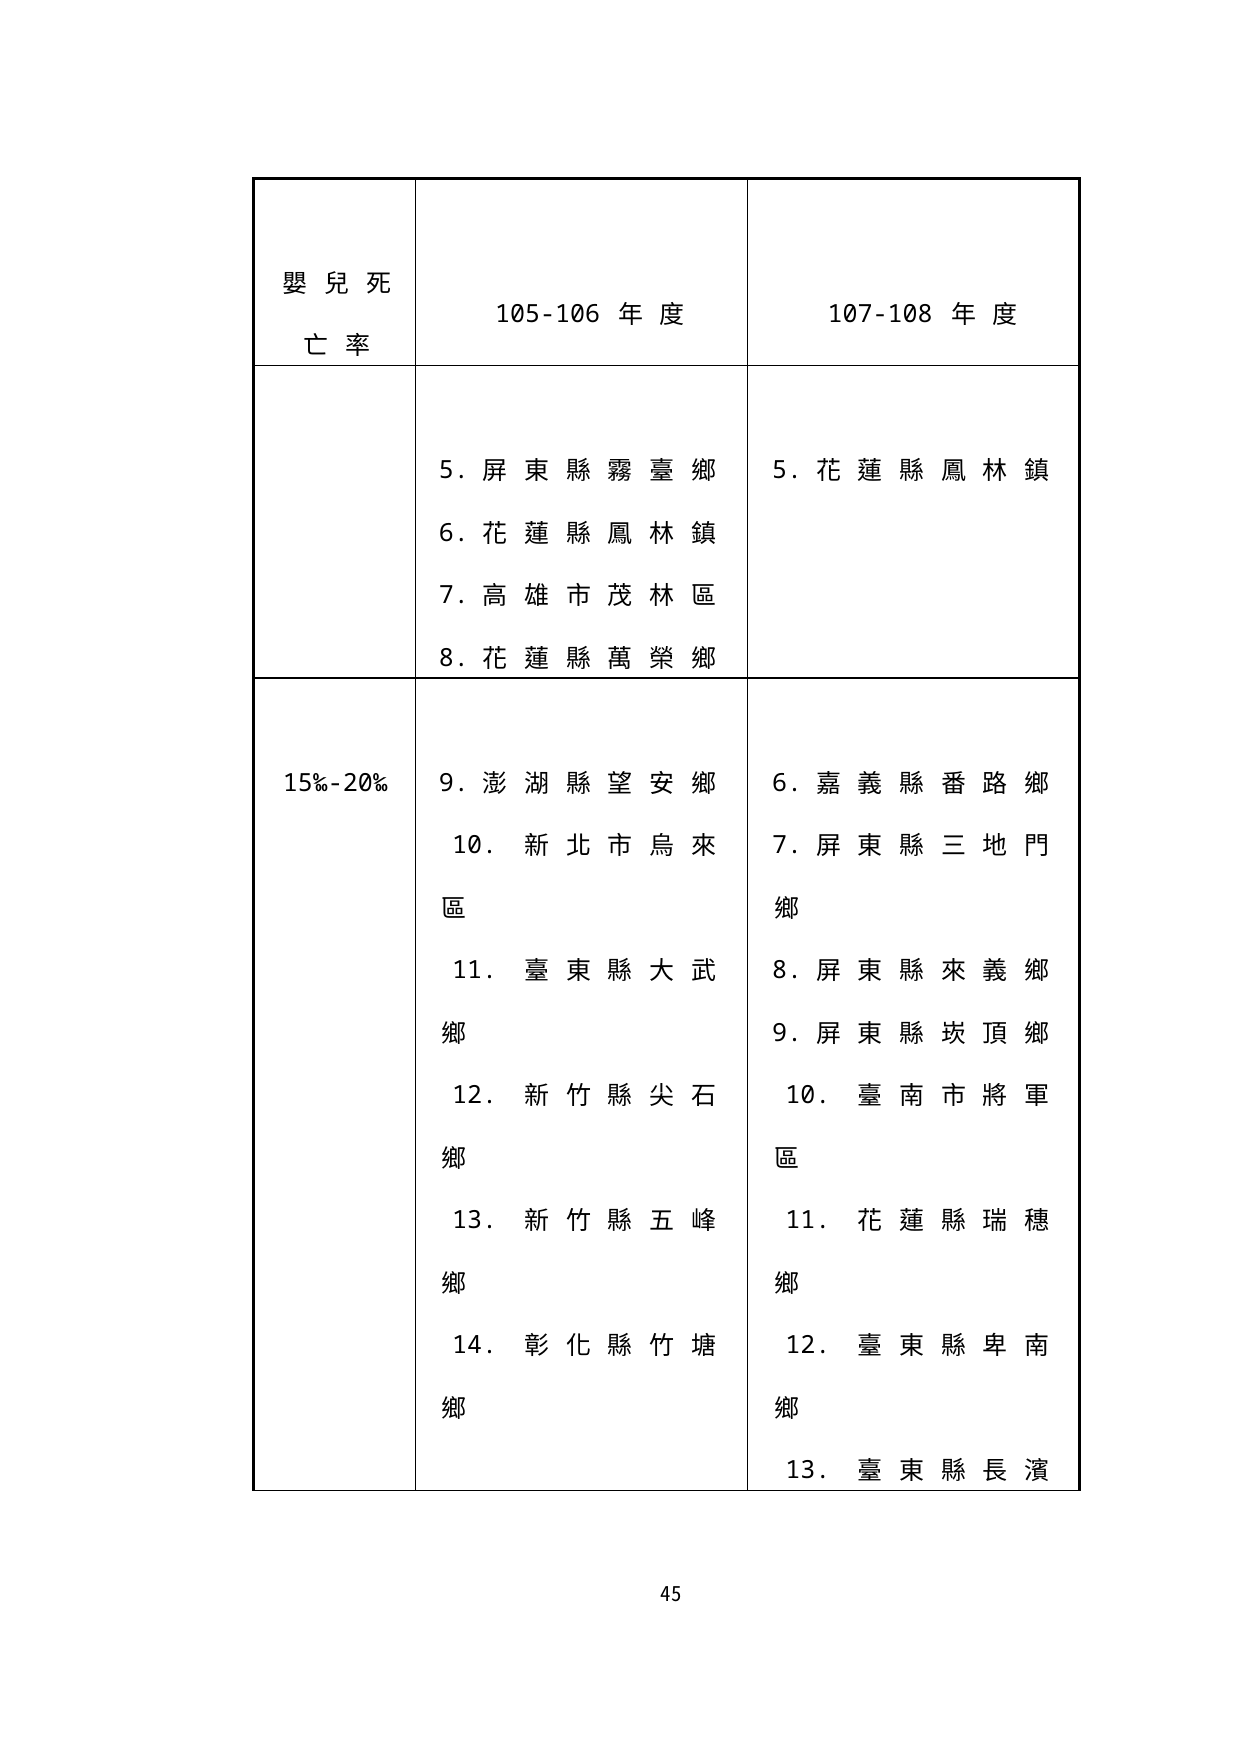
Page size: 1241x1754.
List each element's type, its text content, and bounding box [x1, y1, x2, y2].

table_cell 9.澎湖縣望安鄉 10.新北市烏來區 11.臺東縣大武鄉 12.新竹縣尖石鄉 13.新竹縣五峰鄉 14.彰化縣竹塘鄉 [416, 679, 747, 1490]
table_cell 5.屏東縣霧臺鄉 6.花蓮縣鳳林鎮 7.高雄市茂林區 8.花蓮縣萬榮鄉 [416, 366, 747, 677]
table_cell 5.花蓮縣鳳林鎮 [748, 366, 1078, 677]
table_cell [255, 366, 415, 677]
table_header 105-106年度 [416, 180, 747, 365]
table_header 嬰兒死亡率 [255, 180, 415, 365]
table_cell 6.嘉義縣番路鄉 7.屏東縣三地門鄉 8.屏東縣來義鄉 9.屏東縣崁頂鄉 10.臺南市將軍區 11.花蓮縣瑞穗鄉 12.臺東縣卑南鄉 13.臺東縣長濱 [748, 679, 1078, 1490]
table_header 107-108年度 [748, 180, 1078, 365]
table_cell 15‰-20‰ [255, 679, 415, 1490]
